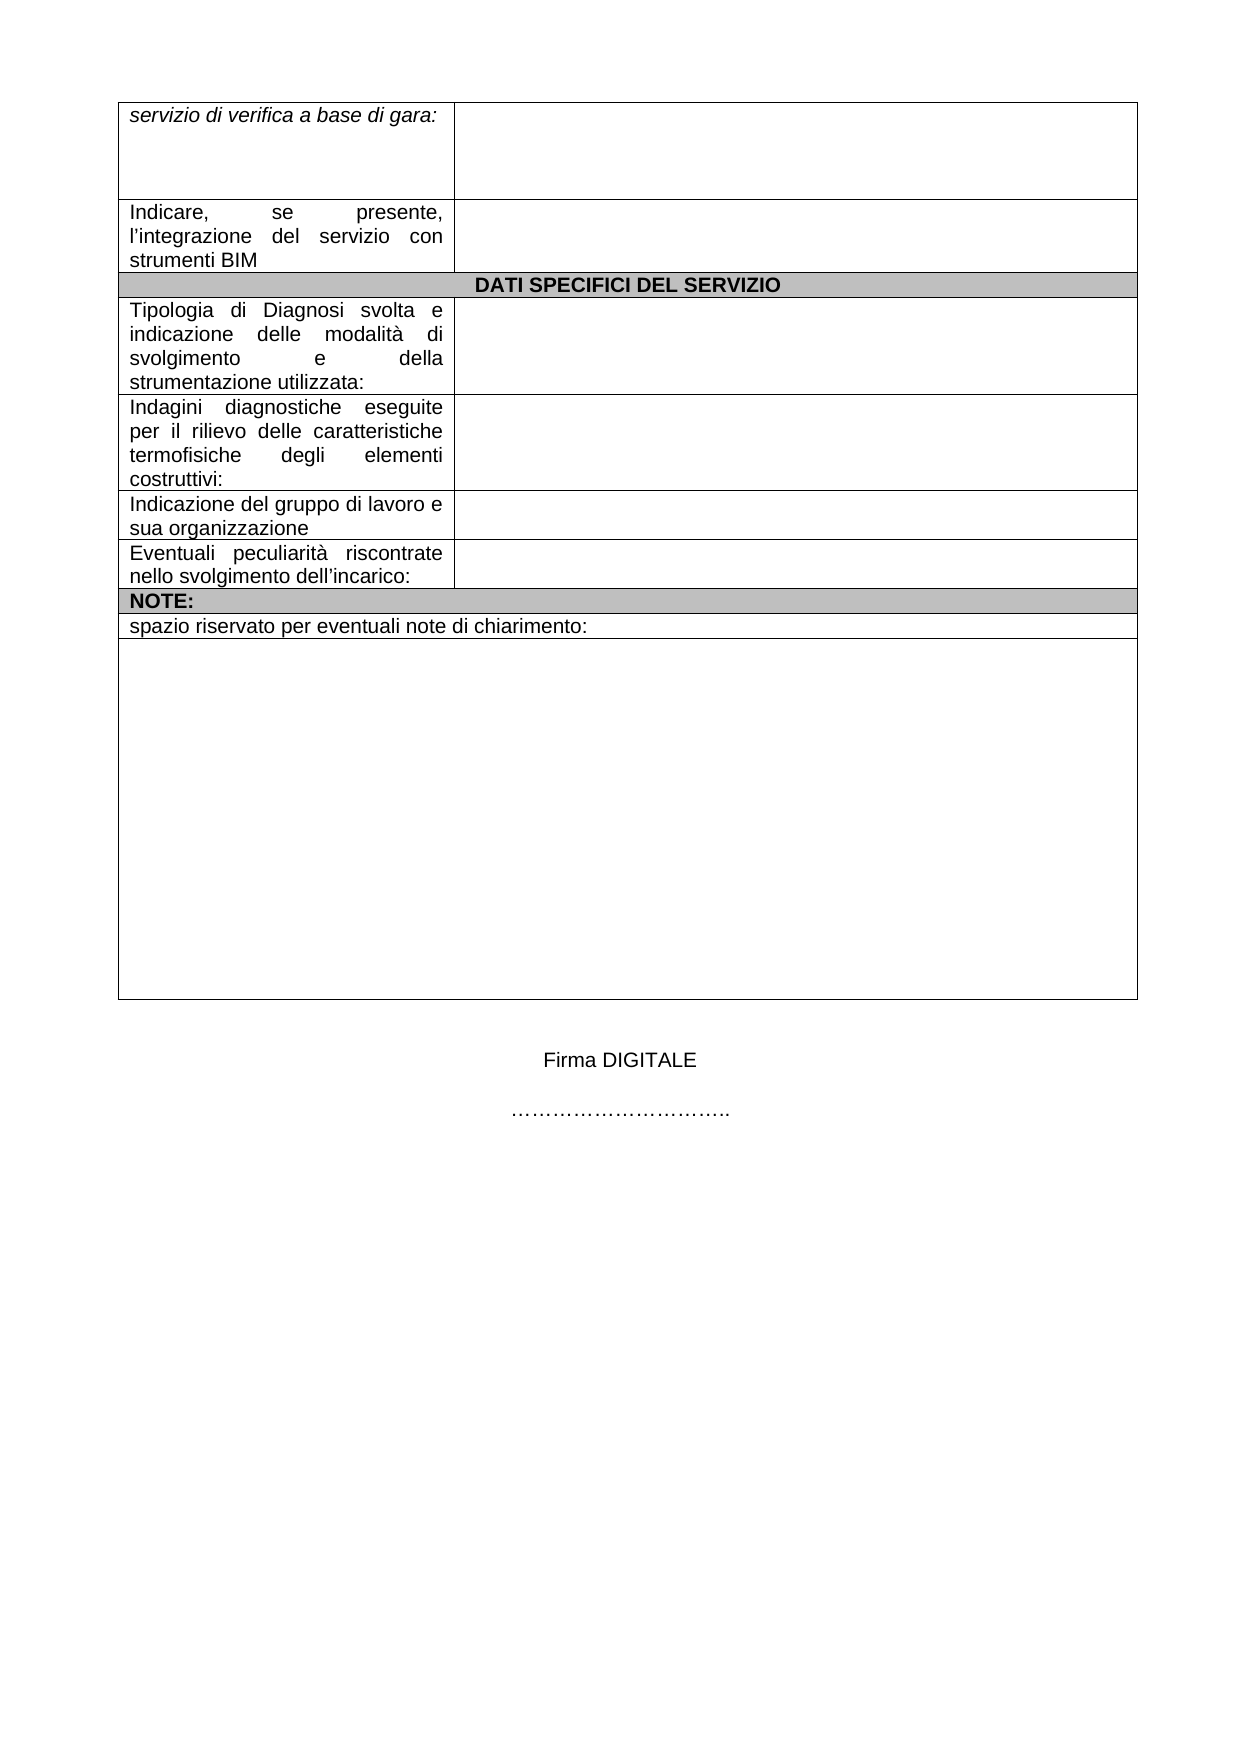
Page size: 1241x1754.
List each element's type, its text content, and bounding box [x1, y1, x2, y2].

table_cell [455, 395, 1137, 490]
table_cell [119, 639, 1137, 999]
table_cell NOTE: [119, 589, 1137, 613]
table_cell [455, 298, 1137, 393]
table_cell [455, 491, 1137, 539]
text Firma DIGITALE [118, 1048, 1122, 1072]
table_cell Tipologia di Diagnosi svolta e indicazione delle modalità di svolgimento e della strumentazione utilizzata: [119, 298, 454, 393]
table_cell DATI SPECIFICI DEL SERVIZIO [119, 273, 1137, 297]
table_cell [455, 540, 1137, 588]
table_cell [455, 103, 1137, 199]
table_cell Indicare, se presente, l’integrazione del servizio con strumenti BIM [119, 200, 454, 272]
text ………………………….. [118, 1096, 1122, 1120]
table_cell [455, 200, 1137, 272]
table_cell Indicazione del gruppo di lavoro e sua organizzazione [119, 491, 454, 539]
table_cell Eventuali peculiarità riscontrate nello svolgimento dell’incarico: [119, 540, 454, 588]
table_cell Indagini diagnostiche eseguite per il rilievo delle caratteristiche termofisiche degli elementi costruttivi: [119, 395, 454, 490]
table_cell servizio di verifica a base di gara: [119, 103, 454, 199]
table_cell spazio riservato per eventuali note di chiarimento: [119, 614, 1137, 638]
